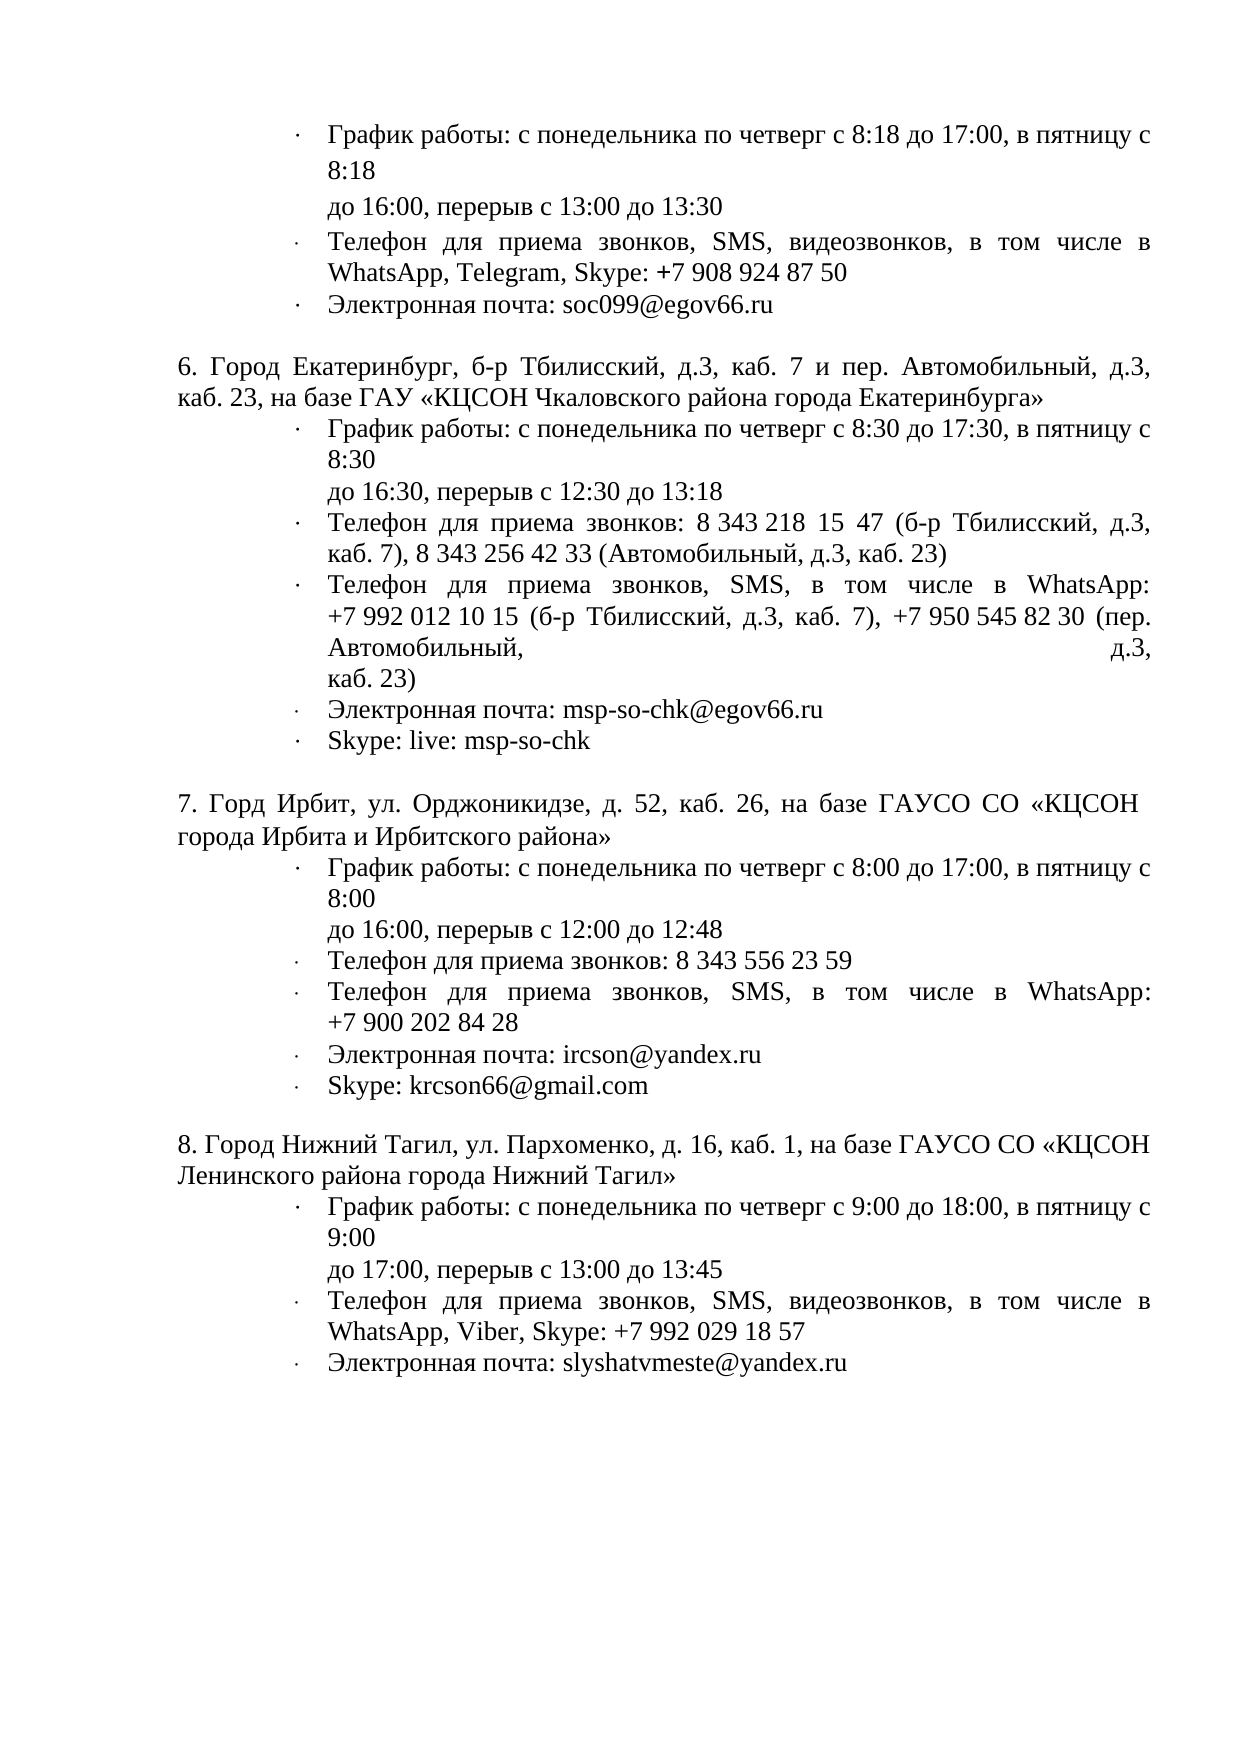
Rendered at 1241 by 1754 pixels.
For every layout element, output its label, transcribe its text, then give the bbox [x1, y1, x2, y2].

list График работы: с понедельника по четверг с 8:18 до 17:00, в пятницу с 8:18 до 16:00, перерыв с 13:00 до 13:30 [290, 118, 1152, 221]
list Телефон для приема звонков: 8 343 556 23 59 [290, 944, 1152, 975]
text 6. Город Екатеринбург, б-р Тбилисский, д.3, каб. 7 и пер. Автомобильный, д.3, каб. 23, на базе ГАУ «КЦСОН Чкаловского района города Екатеринбурга» [177, 350, 1152, 412]
list Skype: krcson66@gmail.com [290, 1069, 1152, 1100]
list Телефон для приема звонков, SMS, видеозвонков, в том числе в WhatsApp, Telegram, Skype: +7 908 924 87 50 [290, 225, 1152, 288]
list Телефон для приема звонков, SMS, в том числе в WhatsApp: +7 900 202 84 28 [290, 975, 1152, 1038]
text 8. Город Нижний Тагил, ул. Пархоменко, д. 16, каб. 1, на базе ГАУСО СО «КЦСОН Ленинского района города Нижний Тагил» [177, 1128, 1152, 1190]
list Skype: live: msp-so-chk [290, 724, 1152, 755]
list Электронная почта: msp-so-chk@egov66.ru [290, 693, 1152, 724]
list Электронная почта: slyshatvmeste@yandex.ru [290, 1346, 1152, 1377]
list График работы: с понедельника по четверг с 9:00 до 18:00, в пятницу с 9:00 до 17:00, перерыв с 13:00 до 13:45 [290, 1190, 1152, 1284]
text 7. Горд Ирбит, ул. Орджоникидзе, д. 52, каб. 26, на базе ГАУСО СО «КЦСОН города Ирбита и Ирбитского района» [177, 787, 1152, 851]
list График работы: с понедельника по четверг с 8:30 до 17:30, в пятницу с 8:30 до 16:30, перерыв с 12:30 до 13:18 [290, 412, 1152, 506]
list Телефон для приема звонков, SMS, видеозвонков, в том числе в WhatsApp, Viber, Skype: +7 992 029 18 57 [290, 1284, 1152, 1346]
list Электронная почта: ircson@yandex.ru [290, 1038, 1152, 1069]
list Телефон для приема звонков: 8 343 218 15 47 (б-р Тбилисский, д.3, каб. 7), 8 343 256 42 33 (Автомобильный, д.3, каб. 23) [290, 506, 1152, 568]
list Телефон для приема звонков, SMS, в том числе в WhatsApp: +7 992 012 10 15 (б-р Тбилисский, д.3, каб. 7), +7 950 545 82 30 (пер. Автомобильный, д.3, каб. 23) [290, 568, 1152, 693]
list Электронная почта: soc099@egov66.ru [290, 288, 1152, 319]
list График работы: с понедельника по четверг с 8:00 до 17:00, в пятницу с 8:00 до 16:00, перерыв с 12:00 до 12:48 [290, 851, 1152, 944]
